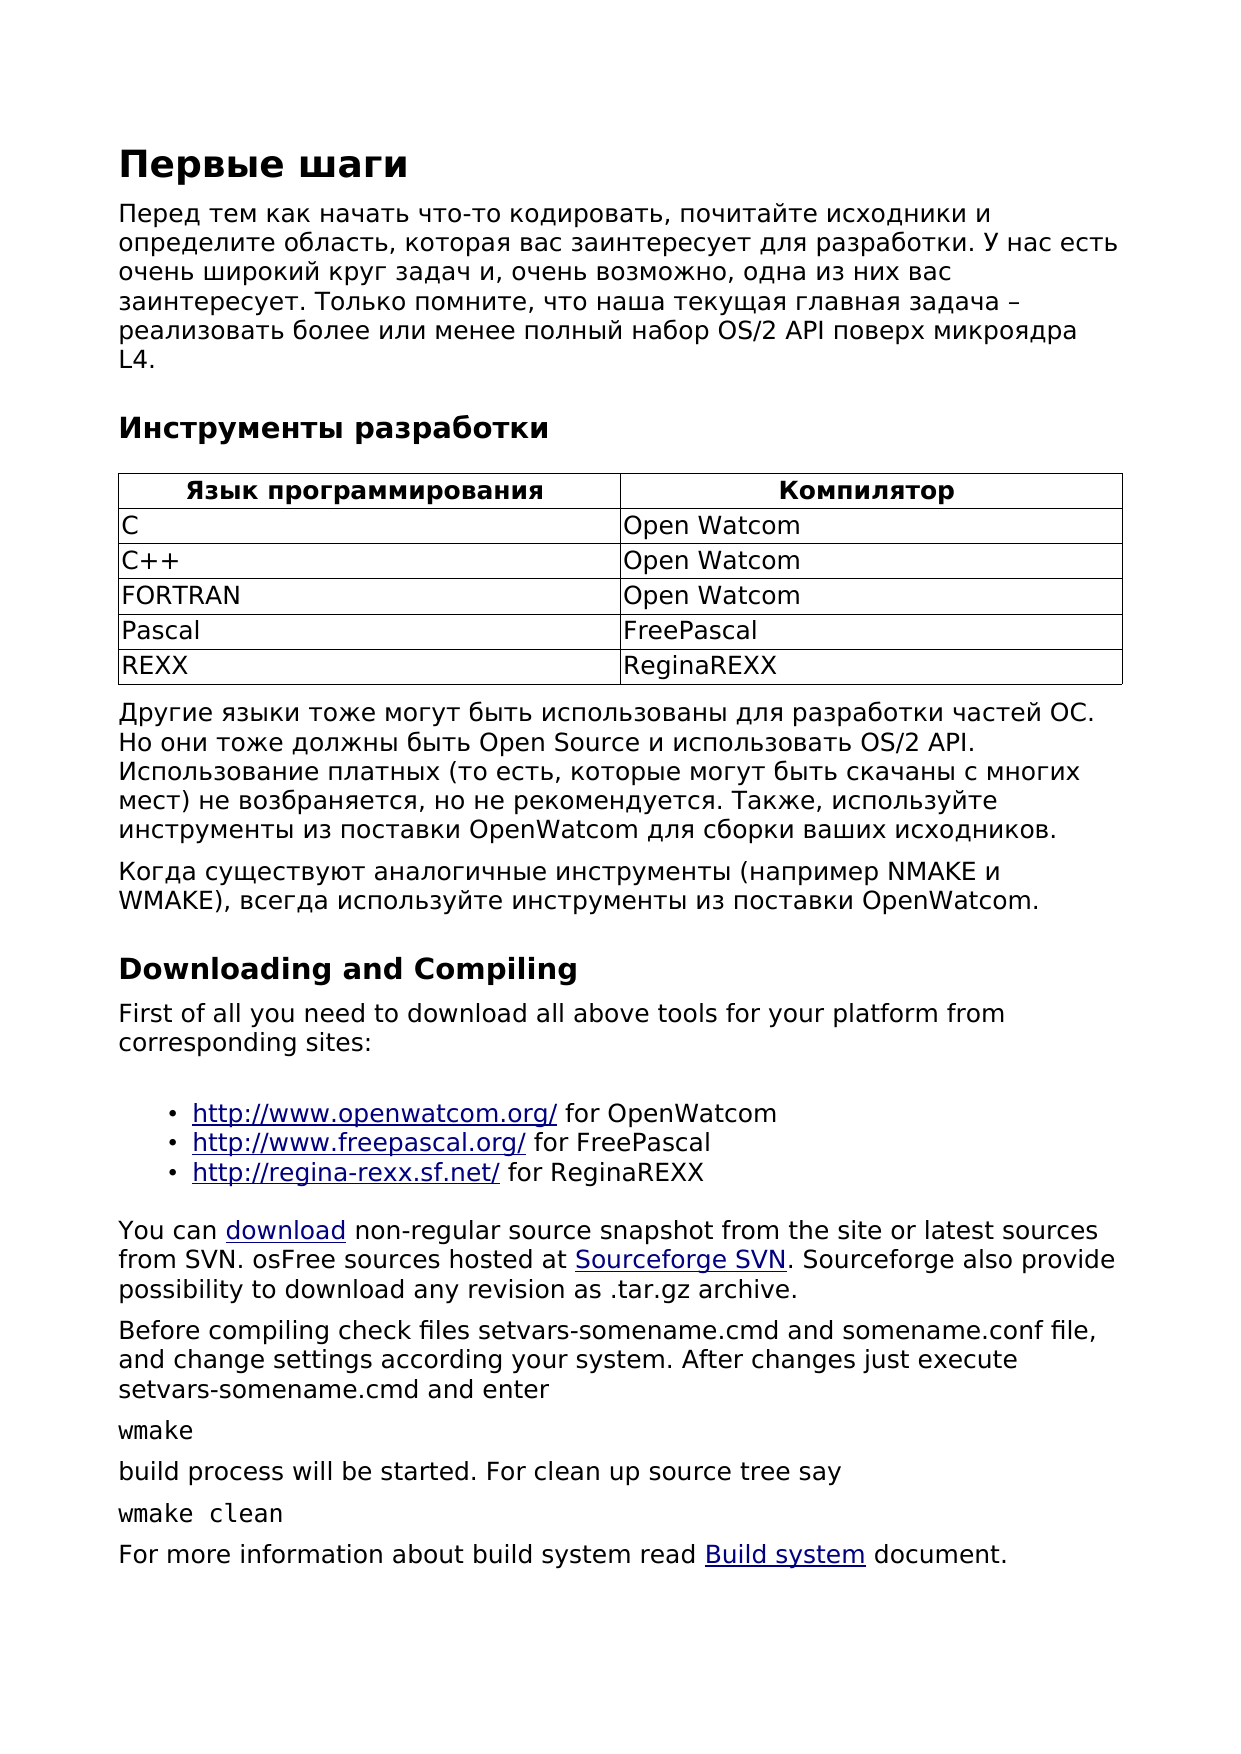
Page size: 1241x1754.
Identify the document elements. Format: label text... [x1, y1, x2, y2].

text Другие языки тоже могут быть использованы для разработки частей ОС. Но они тоже должны быть Open Source и использовать OS/2 API. Использование платных (то есть, которые могут быть скачаны с многих мест) не возбраняется, но не рекомендуется. Также, используйте инструменты из поставки OpenWatcom для сборки ваших исходников. [118, 698, 1122, 844]
table_cell FORTRAN [119, 579, 620, 613]
text wmake clean [118, 1499, 1122, 1528]
list http://www.freepascal.org/ for FreePascal [177, 1129, 1122, 1158]
text Before compiling check files setvars-somename.cmd and somename.conf file, and change settings according your system. After changes just execute setvars-somename.cmd and enter [118, 1316, 1122, 1404]
table_cell REXX [119, 650, 620, 684]
table_header Язык программирования [119, 474, 620, 508]
text Когда существуют аналогичные инструменты (например NMAKE и WMAKE), всегда используйте инструменты из поставки OpenWatcom. [118, 857, 1122, 915]
subtitle Инструменты разработки [118, 412, 1122, 446]
table_cell Open Watcom [621, 544, 1122, 578]
table_cell Open Watcom [621, 509, 1122, 543]
text wmake [118, 1416, 1122, 1446]
list http://regina-rexx.sf.net/ for ReginaREXX [177, 1158, 1122, 1187]
table_cell C [119, 509, 620, 543]
subtitle Downloading and Compiling [118, 953, 1122, 987]
table_cell ReginaREXX [621, 650, 1122, 684]
text build process will be started. For clean up source tree say [118, 1457, 1122, 1487]
table_header Компилятор [621, 474, 1122, 508]
table_cell C++ [119, 544, 620, 578]
text For more information about build system read Build system document. [118, 1540, 1122, 1569]
subtitle Первые шаги [118, 143, 1122, 187]
text First of all you need to download all above tools for your platform from corresponding sites: [118, 999, 1122, 1057]
text Перед тем как начать что-то кодировать, почитайте исходники и определите область, которая вас заинтересует для разработки. У нас есть очень широкий круг задач и, очень возможно, одна из них вас заинтересует. Только помните, что наша текущая главная задача – реализовать более или менее полный набор OS/2 API поверх микроядра L4. [118, 199, 1122, 374]
table_cell Pascal [119, 615, 620, 648]
table_cell Open Watcom [621, 579, 1122, 613]
text You can download non-regular source snapshot from the site or latest sources from SVN. osFree sources hosted at Sourceforge SVN. Sourceforge also provide possibility to download any revision as .tar.gz archive. [118, 1216, 1122, 1304]
table_cell FreePascal [621, 615, 1122, 648]
list http://www.openwatcom.org/ for OpenWatcom [177, 1099, 1122, 1129]
